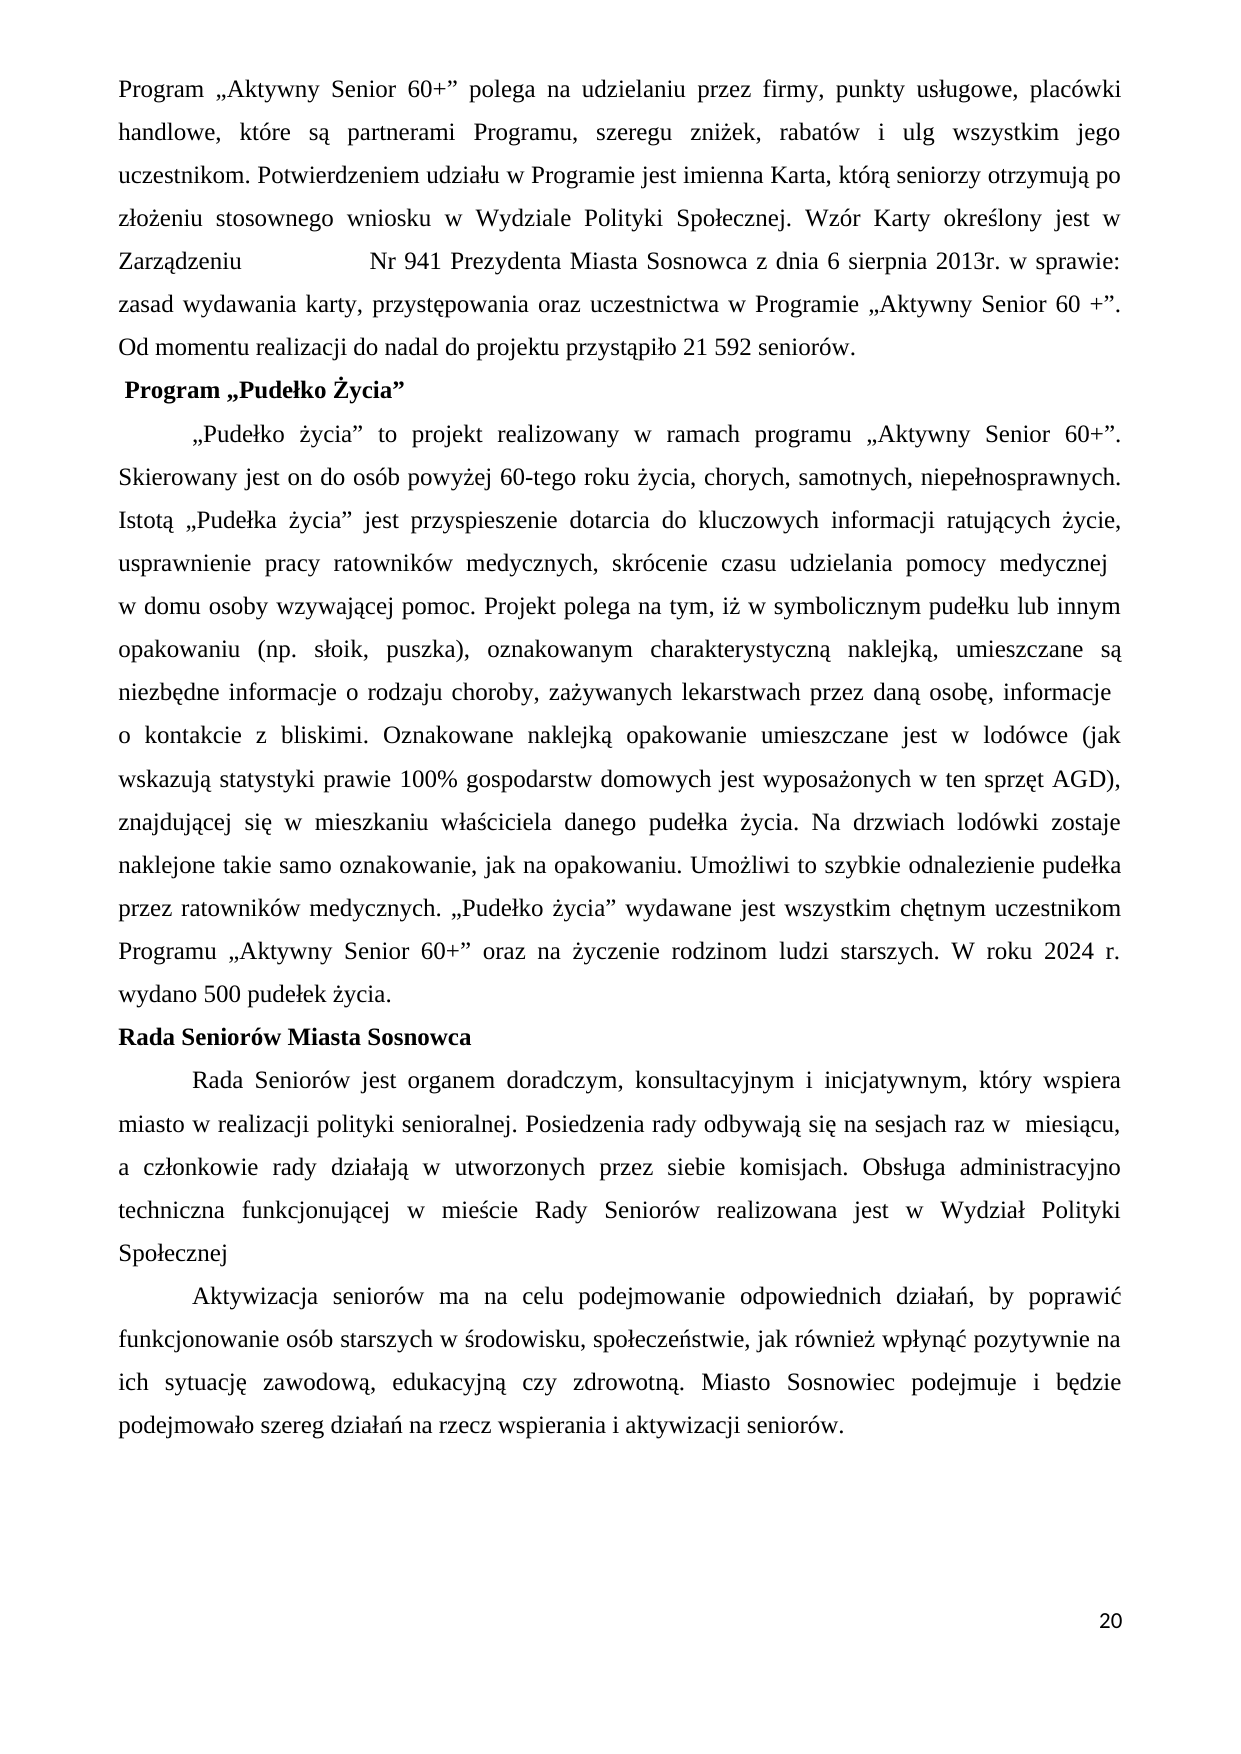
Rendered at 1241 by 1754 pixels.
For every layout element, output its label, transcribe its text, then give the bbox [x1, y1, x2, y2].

text „Pudełko życia” to projekt realizowany w ramach programu „Aktywny Senior 60+”. Skierowany jest on do osób powyżej 60-tego roku życia, chorych, samotnych, niepełnosprawnych. Istotą „Pudełka życia” jest przyspieszenie dotarcia do kluczowych informacji ratujących życie, usprawnienie pracy ratowników medycznych, skrócenie czasu udzielania pomocy medycznej w domu osoby wzywającej pomoc. Projekt polega na tym, iż w symbolicznym pudełku lub innym opakowaniu (np. słoik, puszka), oznakowanym charakterystyczną naklejką, umieszczane są niezbędne informacje o rodzaju choroby, zażywanych lekarstwach przez daną osobę, informacje o kontakcie z bliskimi. Oznakowane naklejką opakowanie umieszczane jest w lodówce (jak wskazują statystyki prawie 100% gospodarstw domowych jest wyposażonych w ten sprzęt AGD), znajdującej się w mieszkaniu właściciela danego pudełka życia. Na drzwiach lodówki zostaje naklejone takie samo oznakowanie, jak na opakowaniu. Umożliwi to szybkie odnalezienie pudełka przez ratowników medycznych. „Pudełko życia” wydawane jest wszystkim chętnym uczestnikom Programu „Aktywny Senior 60+” oraz na życzenie rodzinom ludzi starszych. W roku 2024 r. wydano 500 pudełek życia. [118, 419, 1122, 1008]
text Program „Aktywny Senior 60+” polega na udzielaniu przez firmy, punkty usługowe, placówki handlowe, które są partnerami Programu, szeregu zniżek, rabatów i ulg wszystkim jego uczestnikom. Potwierdzeniem udziału w Programie jest imienna Karta, którą seniorzy otrzymują po złożeniu stosownego wniosku w Wydziale Polityki Społecznej. Wzór Karty określony jest w Zarządzeniu Nr 941 Prezydenta Miasta Sosnowca z dnia 6 sierpnia 2013r. w sprawie: zasad wydawania karty, przystępowania oraz uczestnictwa w Programie „Aktywny Senior 60 +”. Od momentu realizacji do nadal do projektu przystąpiło 21 592 seniorów. [118, 74, 1122, 361]
text Program „Pudełko Życia” [118, 376, 1122, 404]
text Rada Seniorów Miasta Sosnowca [118, 1022, 1122, 1051]
text Rada Seniorów jest organem doradczym, konsultacyjnym i inicjatywnym, który wspiera miasto w realizacji polityki senioralnej. Posiedzenia rady odbywają się na sesjach raz w miesiącu, a członkowie rady działają w utworzonych przez siebie komisjach. Obsługa administracyjno techniczna funkcjonującej w mieście Rady Seniorów realizowana jest w Wydział Polityki Społecznej [118, 1066, 1122, 1267]
text Aktywizacja seniorów ma na celu podejmowanie odpowiednich działań, by poprawić funkcjonowanie osób starszych w środowisku, społeczeństwie, jak również wpłynąć pozytywnie na ich sytuację zawodową, edukacyjną czy zdrowotną. Miasto Sosnowiec podejmuje i będzie podejmowało szereg działań na rzecz wspierania i aktywizacji seniorów. [118, 1281, 1122, 1439]
